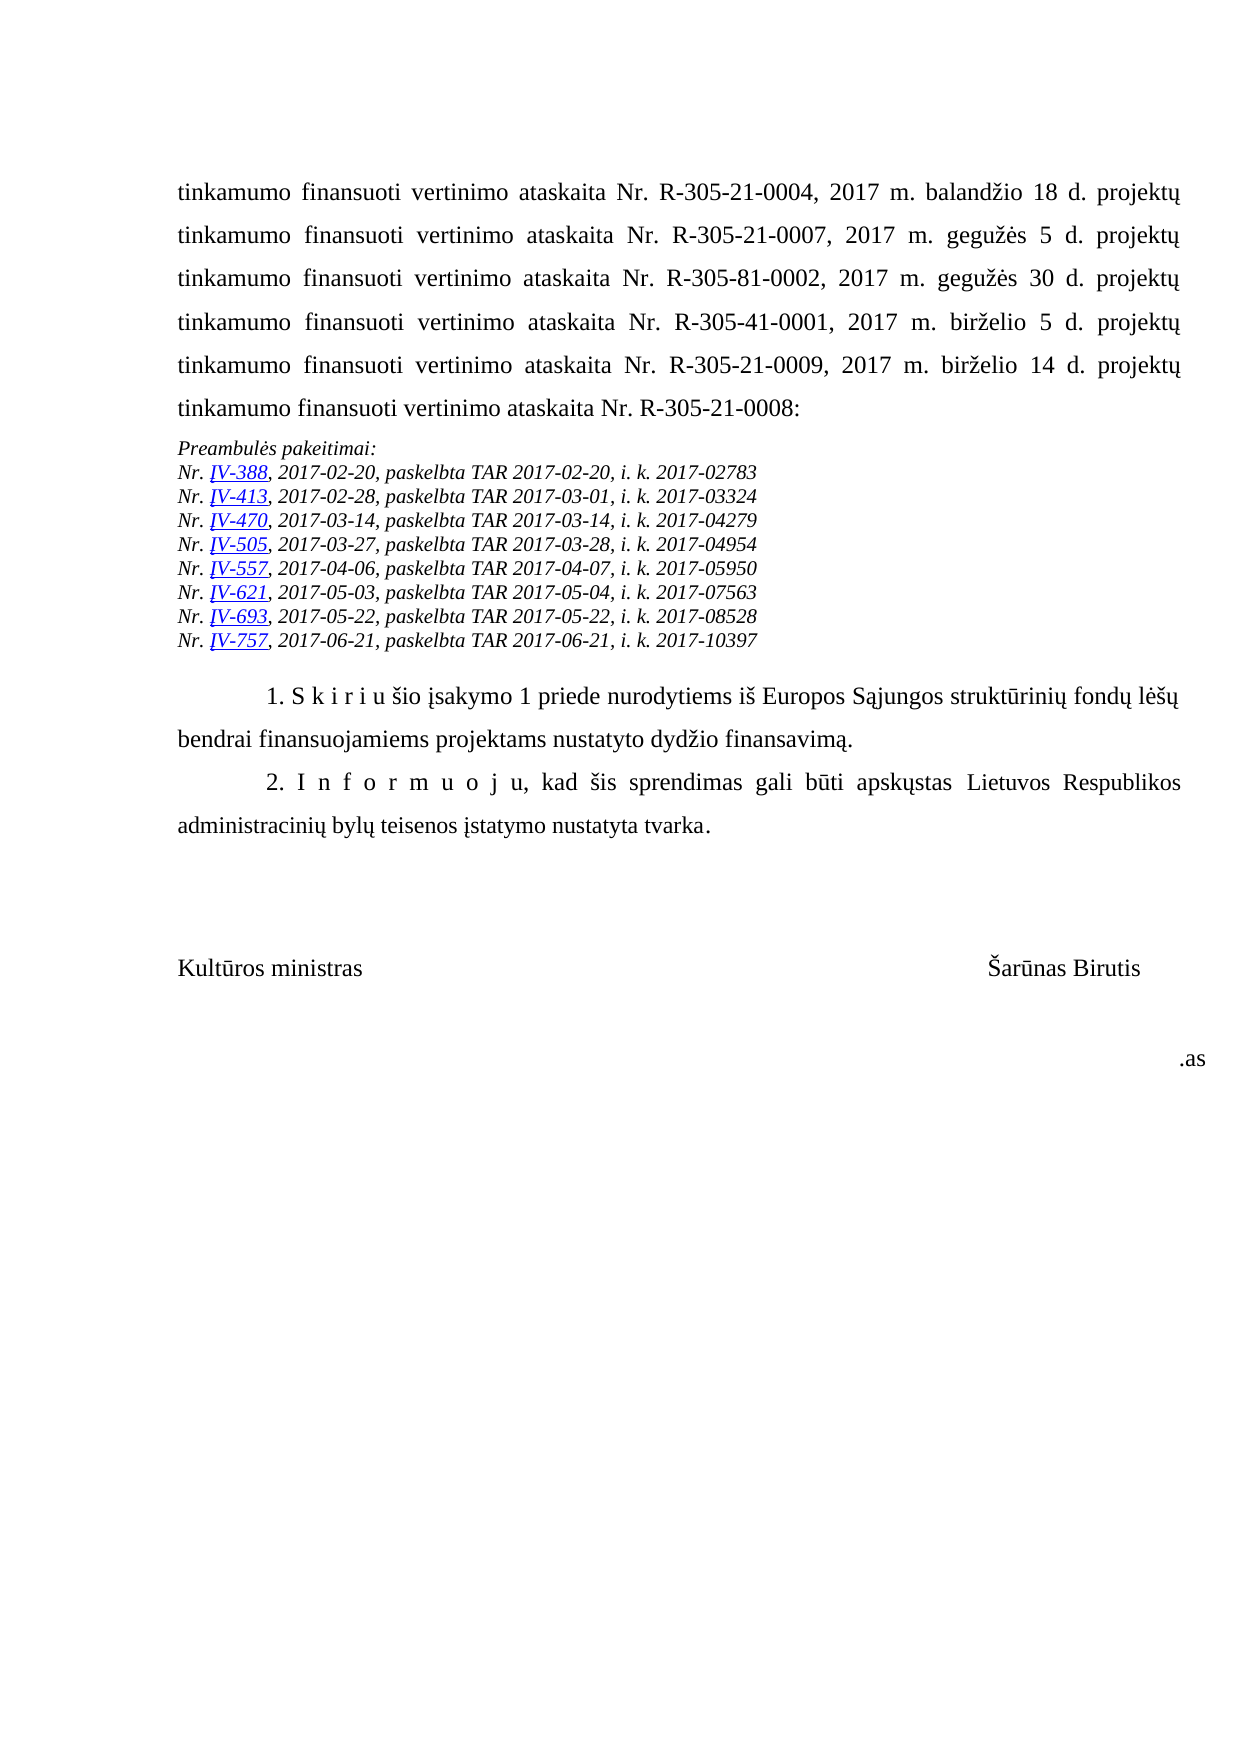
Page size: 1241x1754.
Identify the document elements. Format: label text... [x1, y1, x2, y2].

text Nr. ĮV-413, 2017-02-28, paskelbta TAR 2017-03-01, i. k. 2017-03324 [177, 484, 1181, 508]
text Nr. ĮV-557, 2017-04-06, paskelbta TAR 2017-04-07, i. k. 2017-05950 [177, 556, 1181, 580]
text tinkamumo finansuoti vertinimo ataskaita Nr. R-305-21-0004, 2017 m. balandžio 18 d. projektų tinkamumo finansuoti vertinimo ataskaita Nr. R-305-21-0007, 2017 m. gegužės 5 d. projektų tinkamumo finansuoti vertinimo ataskaita Nr. R-305-81-0002, 2017 m. gegužės 30 d. projektų tinkamumo finansuoti vertinimo ataskaita Nr. R-305-41-0001, 2017 m. birželio 5 d. projektų tinkamumo finansuoti vertinimo ataskaita Nr. R-305-21-0009, 2017 m. birželio 14 d. projektų tinkamumo finansuoti vertinimo ataskaita Nr. R-305-21-0008: [177, 177, 1181, 422]
text Kultūros ministras Šarūnas Birutis [177, 953, 1181, 982]
text Nr. ĮV-388, 2017-02-20, paskelbta TAR 2017-02-20, i. k. 2017-02783 [177, 460, 1181, 484]
text Nr. ĮV-693, 2017-05-22, paskelbta TAR 2017-05-22, i. k. 2017-08528 [177, 604, 1181, 628]
text Preambulės pakeitimai: [177, 436, 1181, 460]
text Nr. ĮV-757, 2017-06-21, paskelbta TAR 2017-06-21, i. k. 2017-10397 [177, 628, 1181, 652]
text 1. S k i r i u šio įsakymo 1 priede nurodytiems iš Europos Sąjungos struktūrinių fondų lėšų bendrai finansuojamiems projektams nustatyto dydžio finansavimą. [177, 681, 1181, 753]
text Nr. ĮV-621, 2017-05-03, paskelbta TAR 2017-05-04, i. k. 2017-07563 [177, 580, 1181, 604]
text .as [1179, 1043, 1240, 1072]
text Nr. ĮV-470, 2017-03-14, paskelbta TAR 2017-03-14, i. k. 2017-04279 [177, 508, 1181, 532]
text Nr. ĮV-505, 2017-03-27, paskelbta TAR 2017-03-28, i. k. 2017-04954 [177, 532, 1181, 556]
text 2. I n f o r m u o j u, kad šis sprendimas gali būti apskųstas Lietuvos Respublikos administracinių bylų teisenos įstatymo nustatyta tvarka. [177, 767, 1181, 839]
